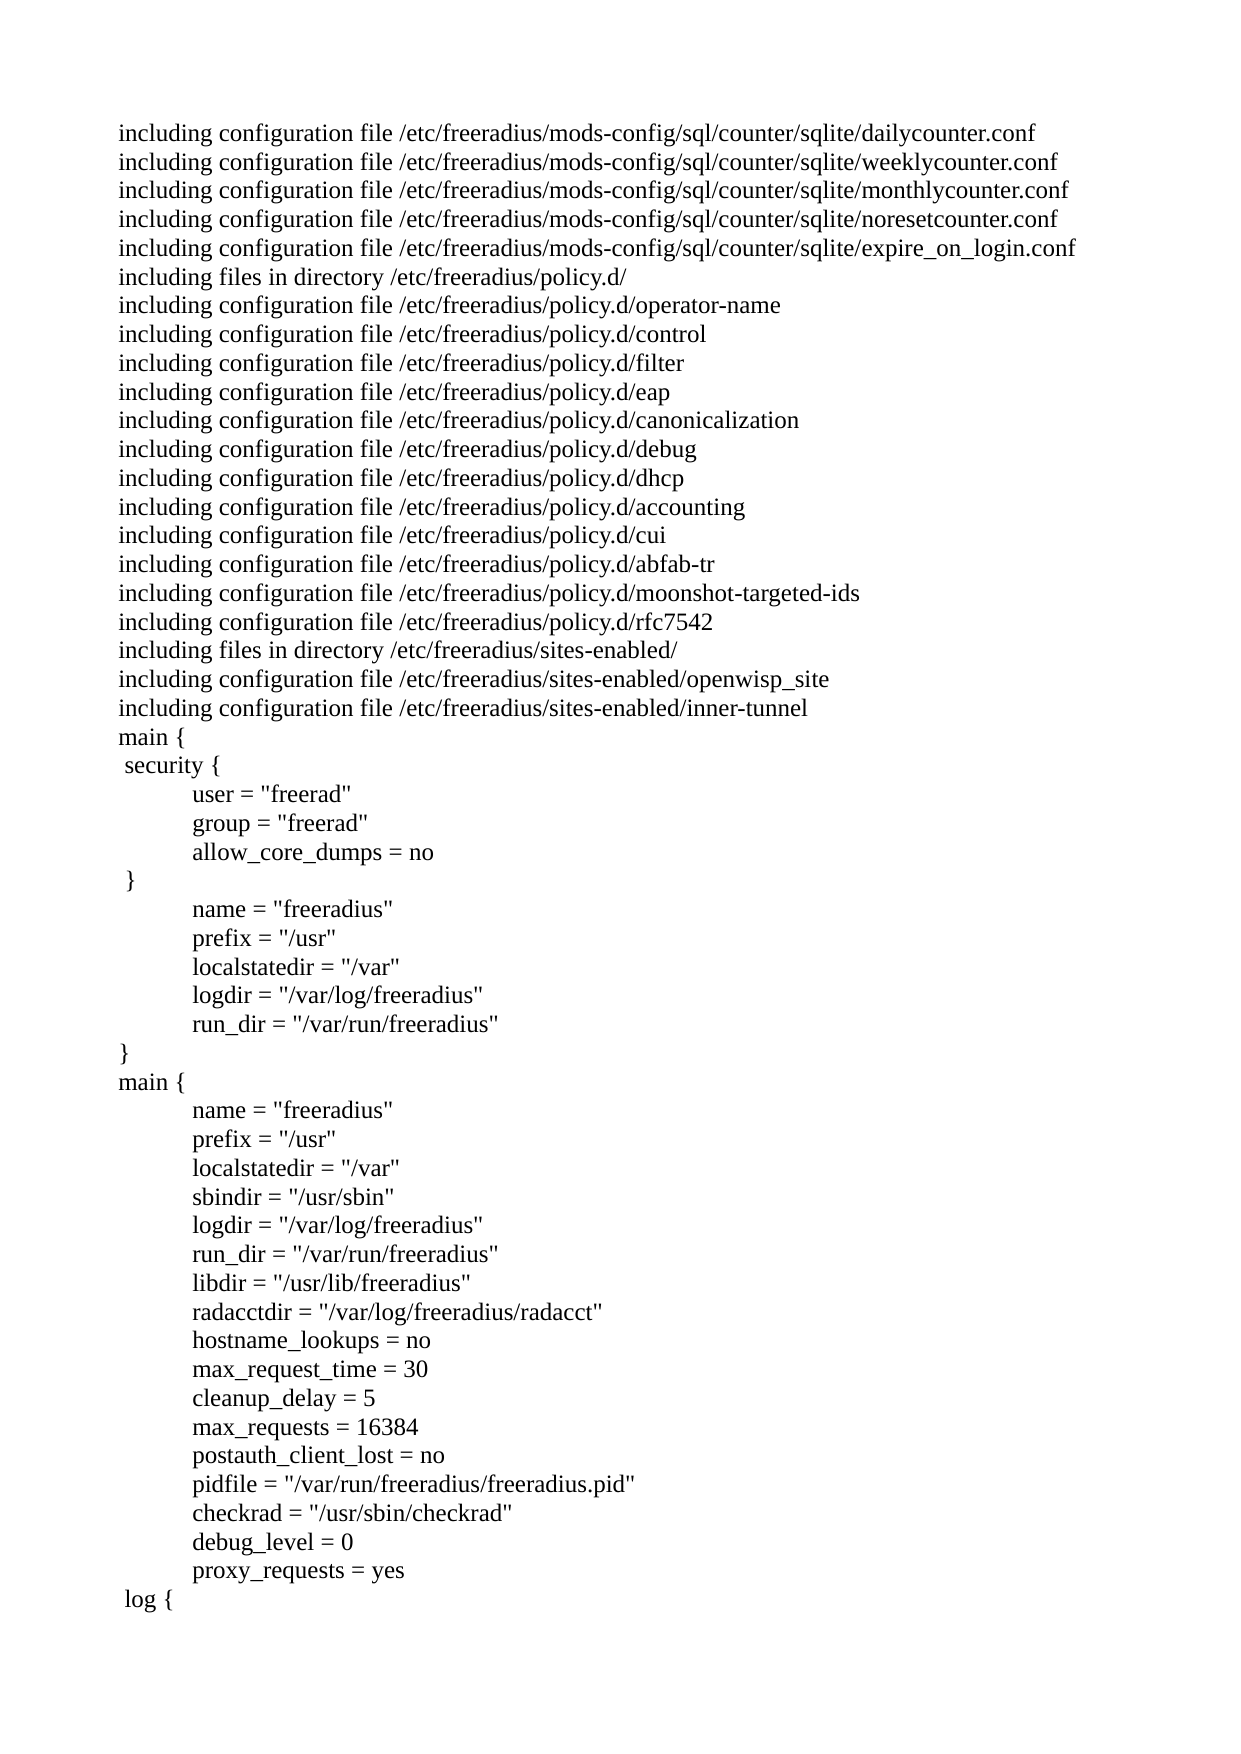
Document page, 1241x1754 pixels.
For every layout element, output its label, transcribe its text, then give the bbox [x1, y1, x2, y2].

text run_dir = "/var/run/freeradius" [118, 1009, 1122, 1038]
text run_dir = "/var/run/freeradius" [118, 1239, 1122, 1268]
text max_requests = 16384 [118, 1412, 1122, 1441]
text including configuration file /etc/freeradius/policy.d/moonshot-targeted-ids [118, 578, 1122, 607]
text group = "freerad" [118, 808, 1122, 837]
text including configuration file /etc/freeradius/policy.d/control [118, 319, 1122, 348]
text allow_core_dumps = no [118, 837, 1122, 866]
text including configuration file /etc/freeradius/policy.d/canonicalization [118, 406, 1122, 434]
text security { [118, 751, 1122, 779]
text including configuration file /etc/freeradius/mods-config/sql/counter/sqlite/expire_on_login.conf [118, 233, 1122, 262]
text including configuration file /etc/freeradius/policy.d/cui [118, 521, 1122, 549]
text name = "freeradius" [118, 1096, 1122, 1124]
text main { [118, 1067, 1122, 1096]
text } [118, 866, 1122, 894]
text localstatedir = "/var" [118, 1153, 1122, 1182]
text including configuration file /etc/freeradius/sites-enabled/inner-tunnel [118, 693, 1122, 722]
text including configuration file /etc/freeradius/sites-enabled/openwisp_site [118, 664, 1122, 693]
text debug_level = 0 [118, 1527, 1122, 1556]
text hostname_lookups = no [118, 1326, 1122, 1354]
text including files in directory /etc/freeradius/sites-enabled/ [118, 636, 1122, 664]
text checkrad = "/usr/sbin/checkrad" [118, 1498, 1122, 1527]
text user = "freerad" [118, 779, 1122, 808]
text including configuration file /etc/freeradius/policy.d/dhcp [118, 463, 1122, 492]
text postauth_client_lost = no [118, 1441, 1122, 1469]
text including configuration file /etc/freeradius/mods-config/sql/counter/sqlite/monthlycounter.conf [118, 176, 1122, 204]
text including configuration file /etc/freeradius/policy.d/accounting [118, 492, 1122, 521]
text sbindir = "/usr/sbin" [118, 1182, 1122, 1211]
text including configuration file /etc/freeradius/policy.d/debug [118, 434, 1122, 463]
text including configuration file /etc/freeradius/policy.d/operator-name [118, 291, 1122, 319]
text including configuration file /etc/freeradius/policy.d/filter [118, 348, 1122, 377]
text prefix = "/usr" [118, 923, 1122, 952]
text including configuration file /etc/freeradius/policy.d/abfab-tr [118, 549, 1122, 578]
text radacctdir = "/var/log/freeradius/radacct" [118, 1297, 1122, 1326]
text localstatedir = "/var" [118, 952, 1122, 981]
text libdir = "/usr/lib/freeradius" [118, 1268, 1122, 1297]
text including configuration file /etc/freeradius/policy.d/eap [118, 377, 1122, 406]
text including files in directory /etc/freeradius/policy.d/ [118, 262, 1122, 291]
text including configuration file /etc/freeradius/mods-config/sql/counter/sqlite/dailycounter.conf [118, 118, 1122, 147]
text } [118, 1038, 1122, 1067]
text main { [118, 722, 1122, 751]
text proxy_requests = yes [118, 1556, 1122, 1584]
text name = "freeradius" [118, 894, 1122, 923]
text logdir = "/var/log/freeradius" [118, 981, 1122, 1009]
text pidfile = "/var/run/freeradius/freeradius.pid" [118, 1469, 1122, 1498]
text max_request_time = 30 [118, 1354, 1122, 1383]
text including configuration file /etc/freeradius/policy.d/rfc7542 [118, 607, 1122, 636]
text prefix = "/usr" [118, 1124, 1122, 1153]
text cleanup_delay = 5 [118, 1383, 1122, 1412]
text log { [118, 1584, 1122, 1613]
text including configuration file /etc/freeradius/mods-config/sql/counter/sqlite/weeklycounter.conf [118, 147, 1122, 176]
text including configuration file /etc/freeradius/mods-config/sql/counter/sqlite/noresetcounter.conf [118, 204, 1122, 233]
text logdir = "/var/log/freeradius" [118, 1211, 1122, 1239]
